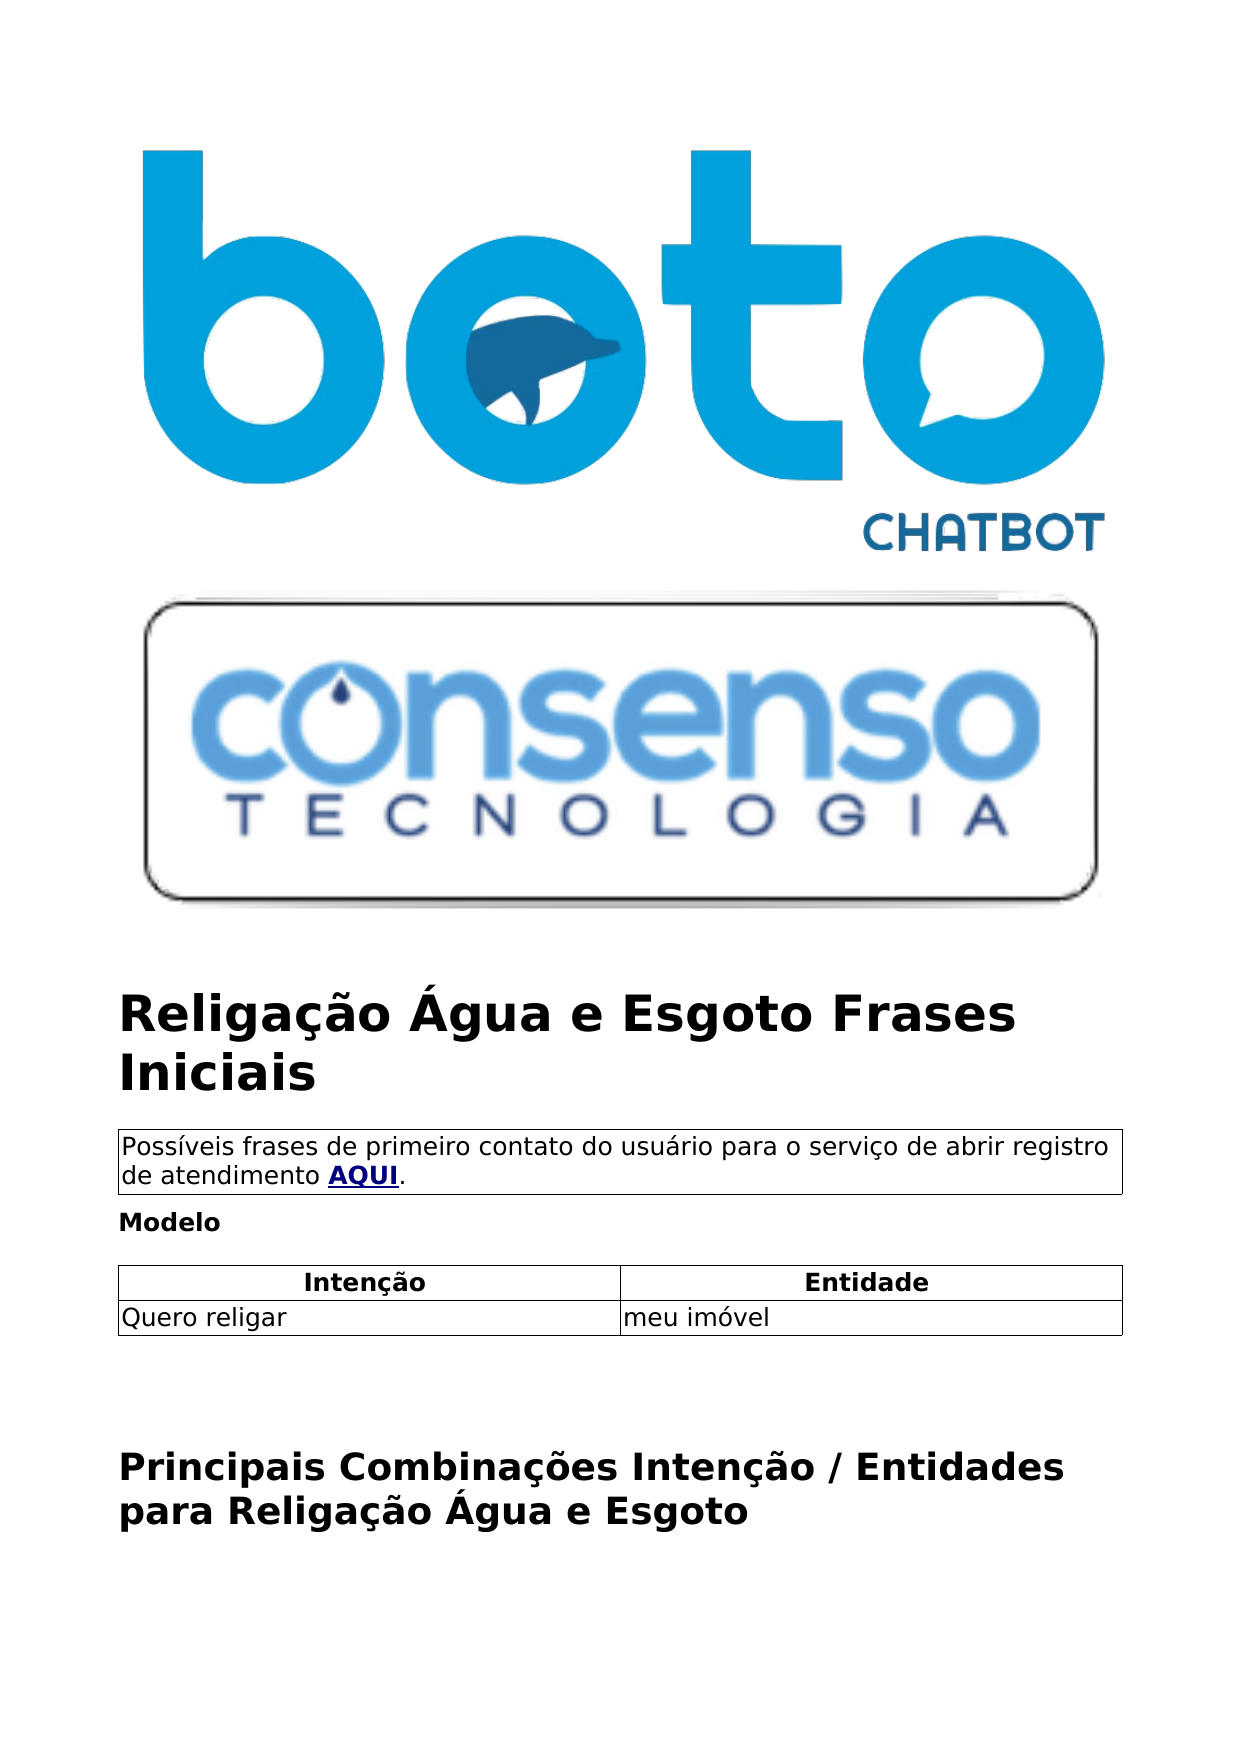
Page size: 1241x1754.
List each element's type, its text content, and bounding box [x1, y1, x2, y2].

table_header Intenção [119, 1266, 620, 1300]
picture [118, 586, 1123, 936]
table_cell meu imóvel [621, 1301, 1122, 1335]
table_cell Quero religar [119, 1301, 620, 1335]
picture [118, 118, 1123, 575]
table_header Entidade [621, 1266, 1122, 1300]
subtitle Religação Água e Esgoto Frases Iniciais [118, 985, 1122, 1102]
table_header Possíveis frases de primeiro contato do usuário para o serviço de abrir registro de atendimento AQUI. [119, 1130, 1122, 1193]
subtitle Principais Combinações Intenção / Entidades para Religação Água e Esgoto [118, 1446, 1122, 1533]
text Modelo [118, 1208, 1122, 1237]
